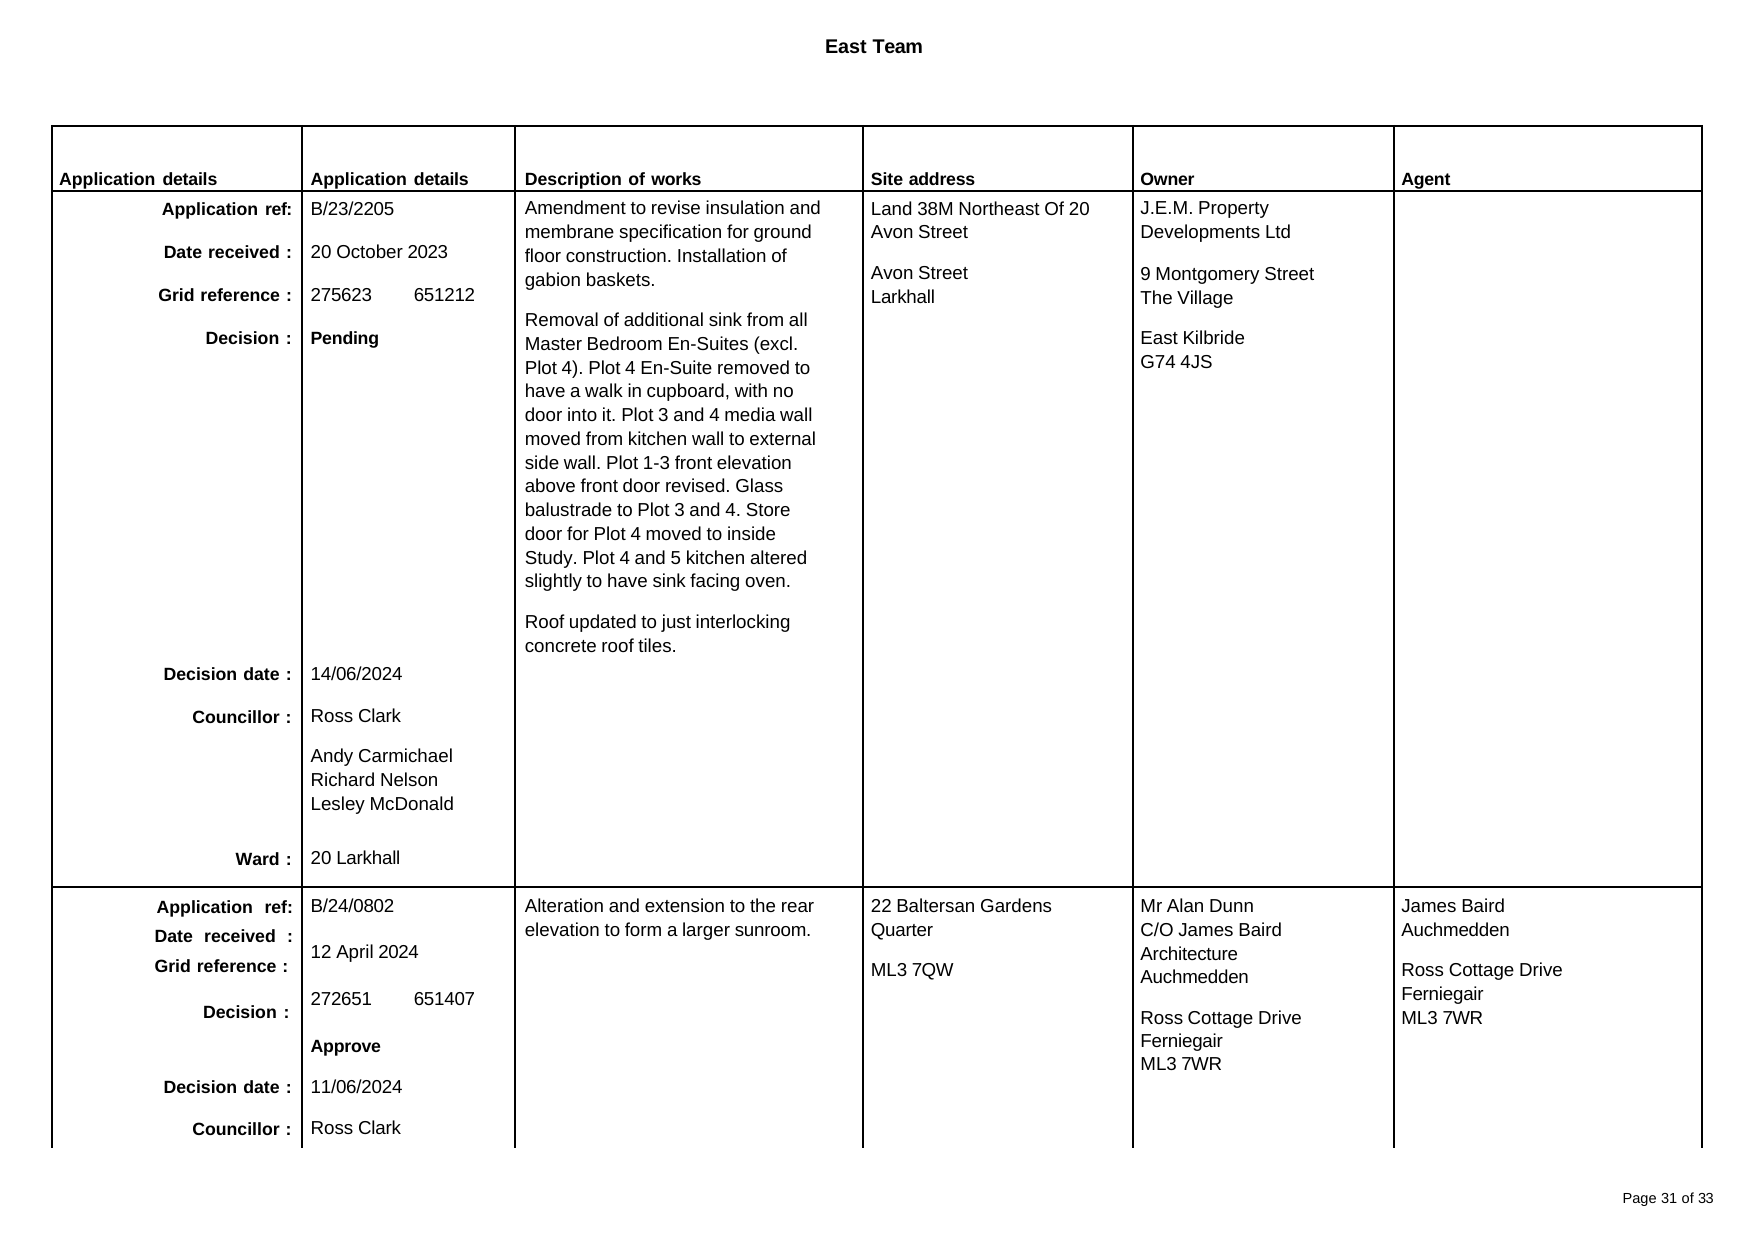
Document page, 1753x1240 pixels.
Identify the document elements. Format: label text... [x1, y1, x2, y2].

table_header Application details [53, 127, 301, 189]
table_cell Councillor : [53, 1114, 301, 1148]
table_cell James Baird Auchmedden Ross Cottage Drive Ferniegair ML3 7WR [1395, 888, 1701, 1075]
table_cell 22 Baltersan Gardens Quarter ML3 7QW [864, 888, 1132, 1075]
table_cell B/24/0802 12 April 2024 272651 651407 Approve [303, 888, 514, 1075]
table_cell Amendment to revise insulation and membrane specification for ground floor construction. Installation of gabion baskets. Removal of additional sink from all Master Bedroom En-Suites (excl. Plot 4). Plot 4 En-Suite removed to have a walk in cupboard, with no door into it. Plot 3 and 4 media wall moved from kitchen wall to external side wall. Plot 1-3 front elevation above front door revised. Glass balustrade to Plot 3 and 4. Store door for Plot 4 moved to inside Study. Plot 4 and 5 kitchen altered slightly to have sink facing oven. Roof updated to just interlocking concrete roof tiles. [516, 192, 862, 886]
table_header Application details [303, 127, 514, 189]
table_cell Decision date : [53, 1075, 301, 1114]
table_cell [1134, 1114, 1393, 1148]
table_cell Councillor : [53, 701, 301, 834]
table_header Site address [864, 127, 1132, 189]
table_header Agent [1395, 127, 1701, 189]
table_cell Ross Clark [303, 1114, 514, 1148]
table_cell B/23/2205 [303, 192, 514, 236]
table_cell 14/06/2024 [303, 504, 514, 701]
table_cell Alteration and extension to the rear elevation to form a larger sunroom. [516, 888, 862, 1075]
table_cell [1395, 1075, 1701, 1114]
table_cell Pending [303, 322, 514, 504]
table_cell [1395, 192, 1701, 886]
table_cell Decision date : [53, 504, 301, 701]
table_cell 20 October 2023 [303, 236, 514, 279]
table_cell [516, 1114, 862, 1148]
table_cell [1134, 1075, 1393, 1114]
table_cell Land 38M Northeast Of 20 Avon Street Avon Street Larkhall [864, 192, 1132, 886]
table_header Description of works [516, 127, 862, 189]
table_cell Grid reference : [53, 279, 301, 322]
table_cell [1395, 1114, 1701, 1148]
table_cell [864, 1075, 1132, 1114]
table_cell J.E.M. Property Developments Ltd 9 Montgomery Street The Village East Kilbride G74 4JS [1134, 192, 1393, 886]
table_cell 20 Larkhall [303, 834, 514, 886]
table_cell [516, 1075, 862, 1114]
table_cell 11/06/2024 [303, 1075, 514, 1114]
table_header Owner [1134, 127, 1393, 189]
table_cell Application ref: Date received : Grid reference : Decision : [53, 888, 301, 1075]
table_cell Ward : [53, 834, 301, 886]
table_cell [864, 1114, 1132, 1148]
table_cell Decision : [53, 322, 301, 504]
table_cell Ross Clark Andy Carmichael Richard Nelson Lesley McDonald [303, 701, 514, 834]
table_cell Application ref: [53, 192, 301, 236]
table_cell Date received : [53, 236, 301, 279]
table_cell Mr Alan Dunn C/O James Baird Architecture Auchmedden Ross Cottage Drive Ferniegair ML3 7WR [1134, 888, 1393, 1075]
table_cell 275623 651212 [303, 279, 514, 322]
